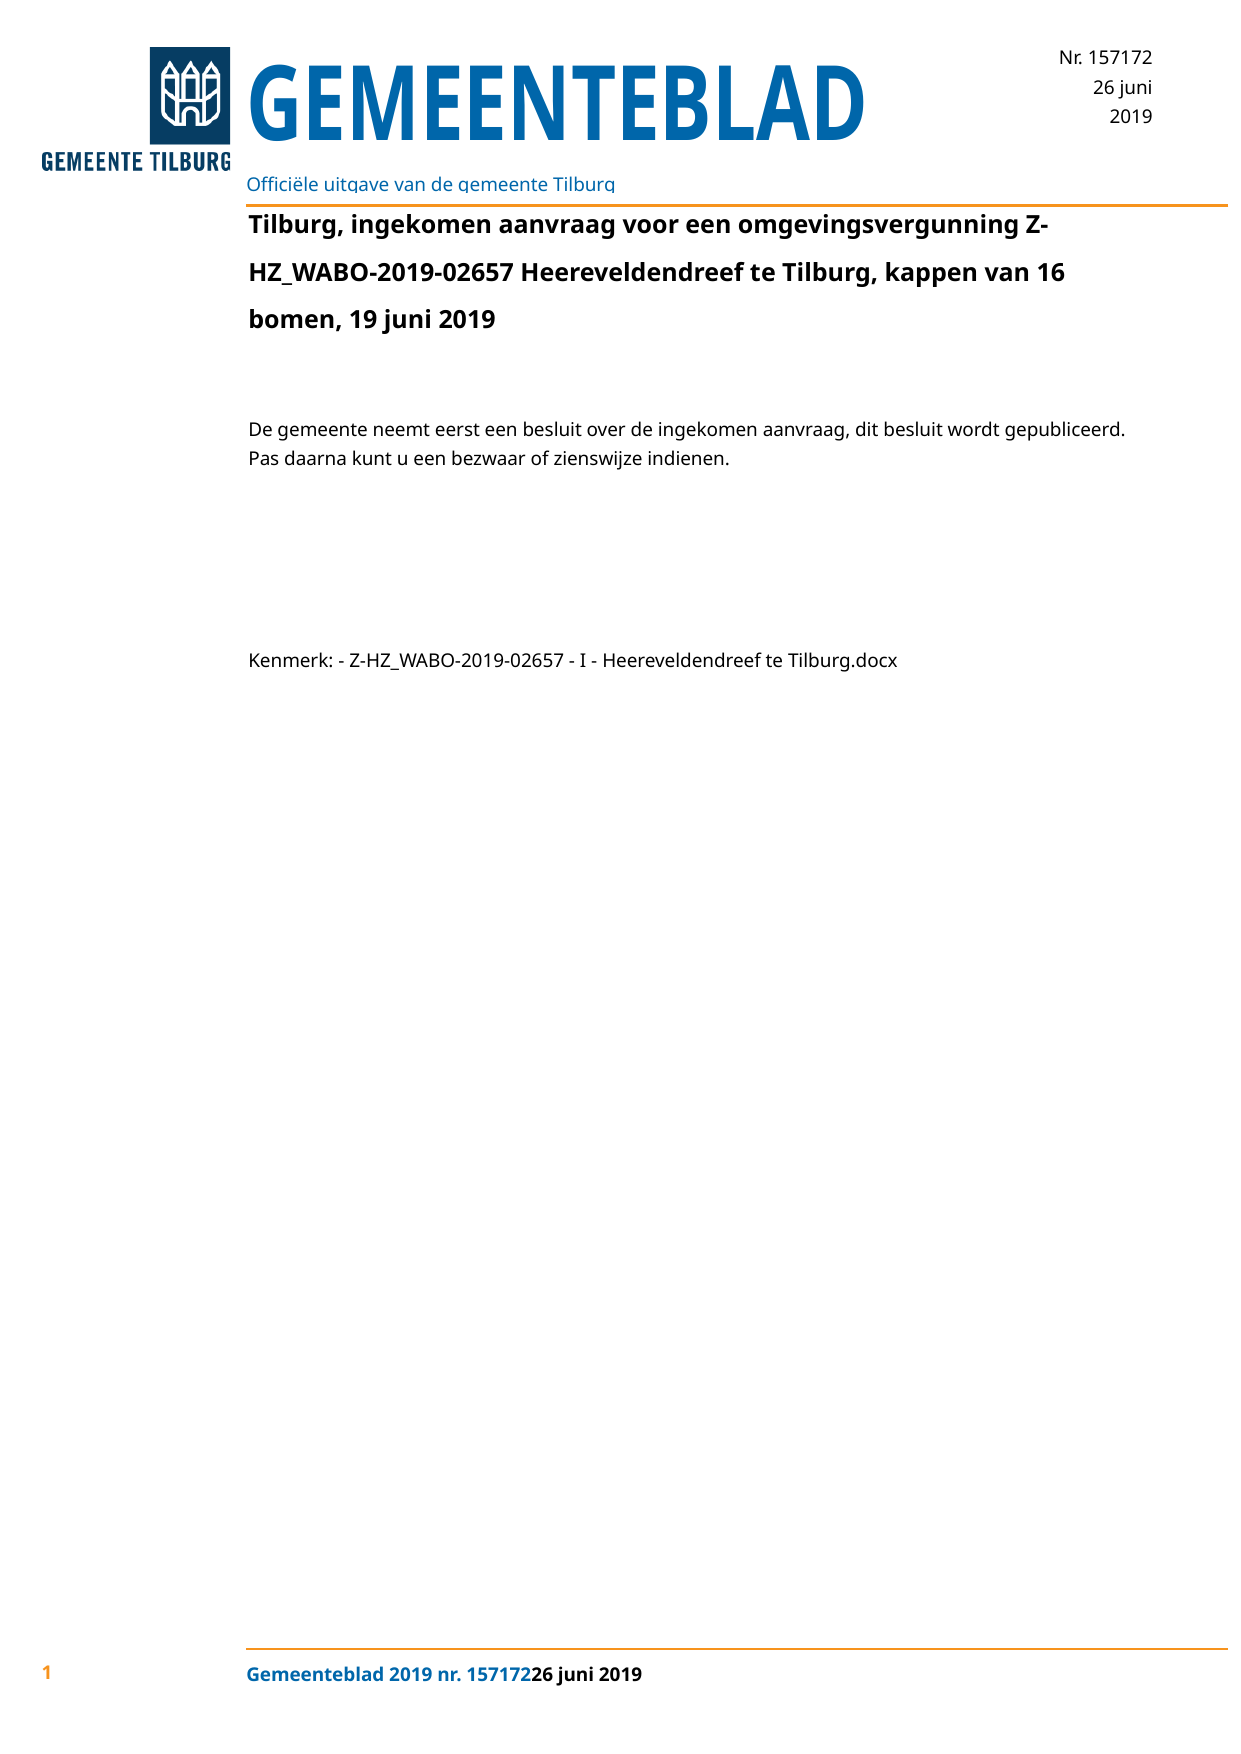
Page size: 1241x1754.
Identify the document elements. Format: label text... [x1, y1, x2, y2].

text De gemeente neemt eerst een besluit over de ingekomen aanvraag, dit besluit wordt gepubliceerd. Pas daarna kunt u een bezwaar of zienswijze indienen. [248, 416, 1152, 471]
text Kenmerk: - Z-HZ_WABO-2019-02657 - I - Heereveldendreef te Tilburg.docx [248, 647, 1152, 673]
picture [41, 47, 231, 172]
text Tilburg, ingekomen aanvraag voor een omgevingsvergunning Z-HZ_WABO-2019-02657 Heereveldendreef te Tilburg, kappen van 16 bomen, 19 juni 2019 [248, 207, 1152, 336]
